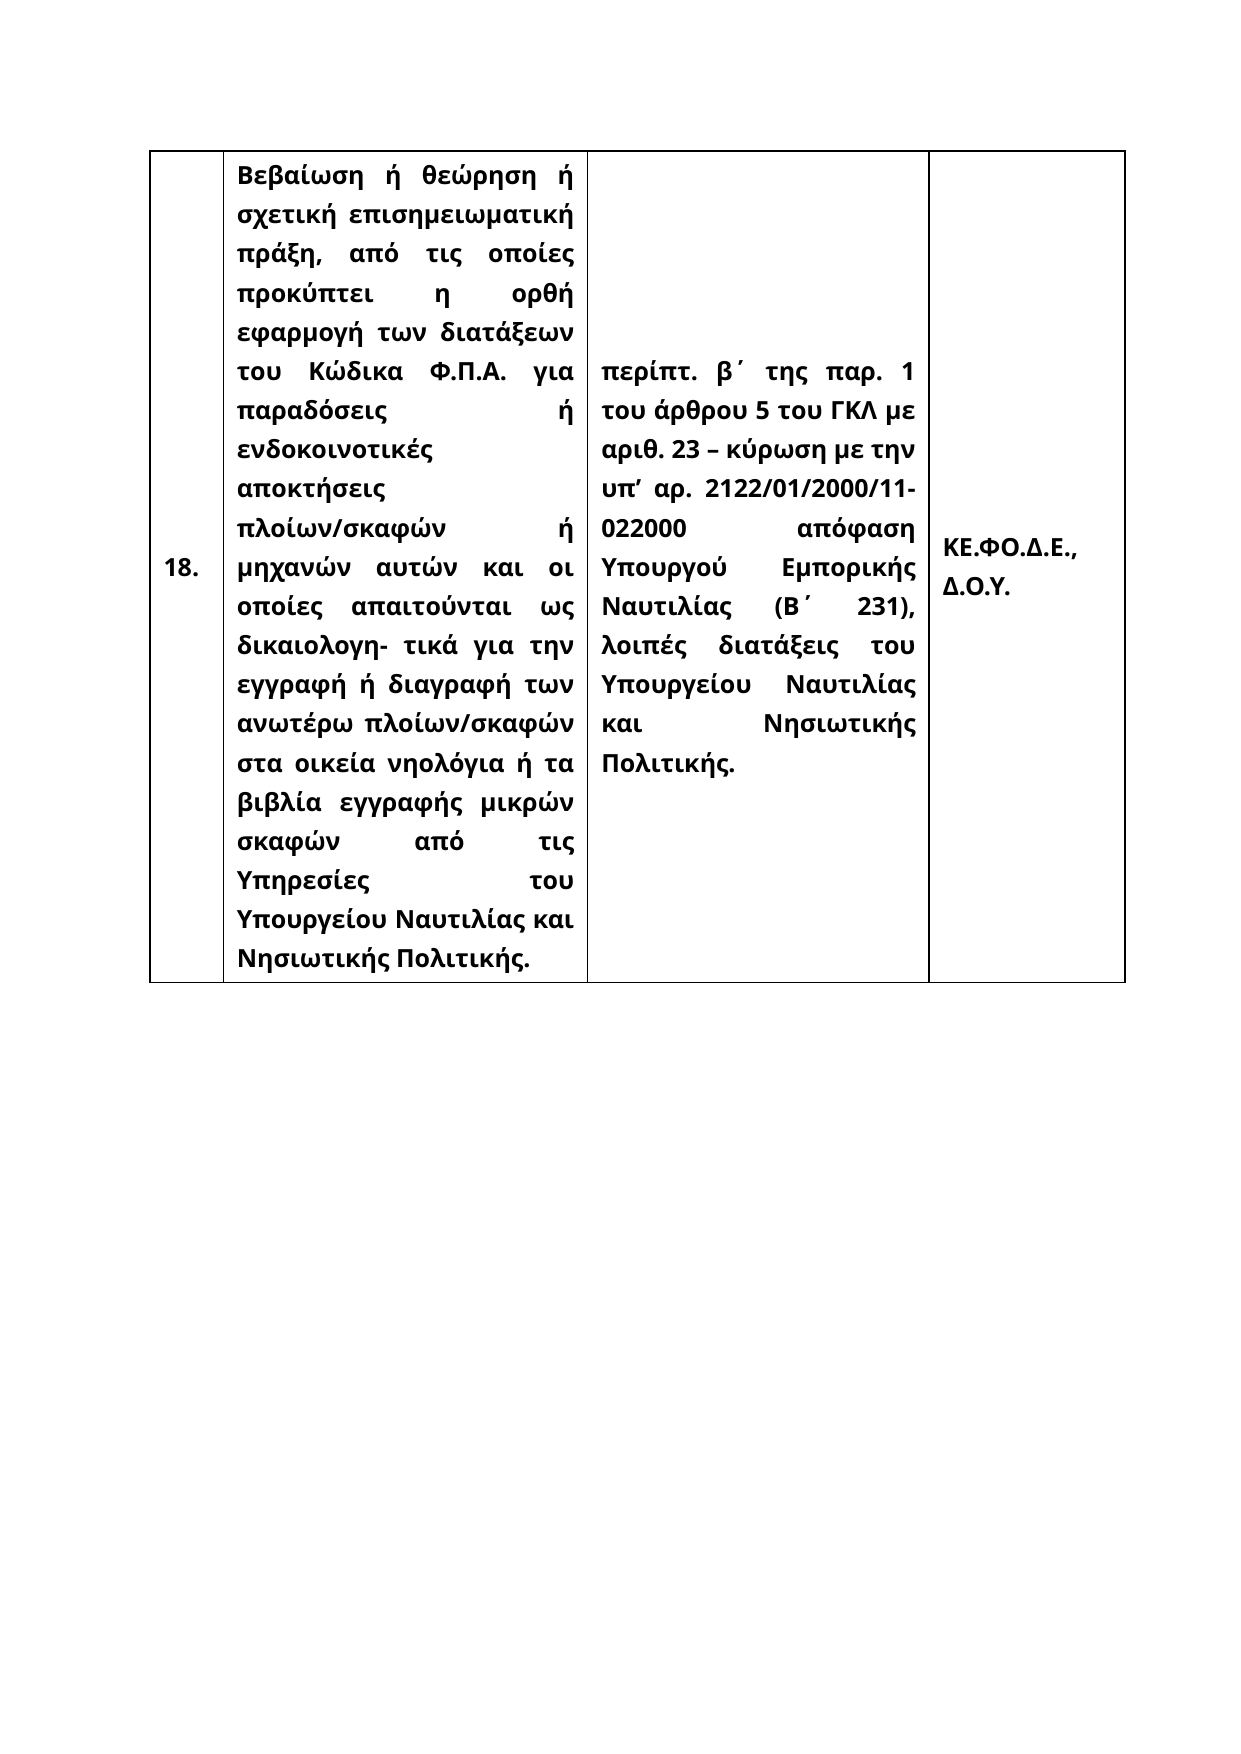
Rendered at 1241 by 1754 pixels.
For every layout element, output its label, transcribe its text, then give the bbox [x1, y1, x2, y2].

table_cell 18. [151, 152, 223, 981]
table_cell Βεβαίωση ή θεώρηση ή σχετική επισημειωματική πράξη, από τις οποίες προκύπτει η ορθή εφαρμογή των διατάξεων του Κώδικα Φ.Π.Α. για παραδόσεις ή ενδοκοινοτικές αποκτήσεις πλοίων/σκαφών ή μηχανών αυτών και οι οποίες απαιτούνται ως δικαιολογη- τικά για την εγγραφή ή διαγραφή των ανωτέρω πλοίων/σκαφών στα οικεία νηολόγια ή τα βιβλία εγγραφής μικρών σκαφών από τις Υπηρεσίες του Υπουργείου Ναυτιλίας και Νησιωτικής Πολιτικής. [224, 152, 587, 981]
table_cell ΚΕ.ΦΟ.Δ.Ε., Δ.Ο.Υ. [930, 152, 1124, 981]
table_cell περίπτ. β΄ της παρ. 1 του άρθρου 5 του ΓΚΛ με αριθ. 23 – κύρωση με την υπ’ αρ. 2122/01/2000/11-022000 απόφαση Υπουργού Εμπορικής Ναυτιλίας (Β΄ 231), λοιπές διατάξεις του Υπουργείου Ναυτιλίας και Νησιωτικής Πολιτικής. [588, 152, 928, 981]
